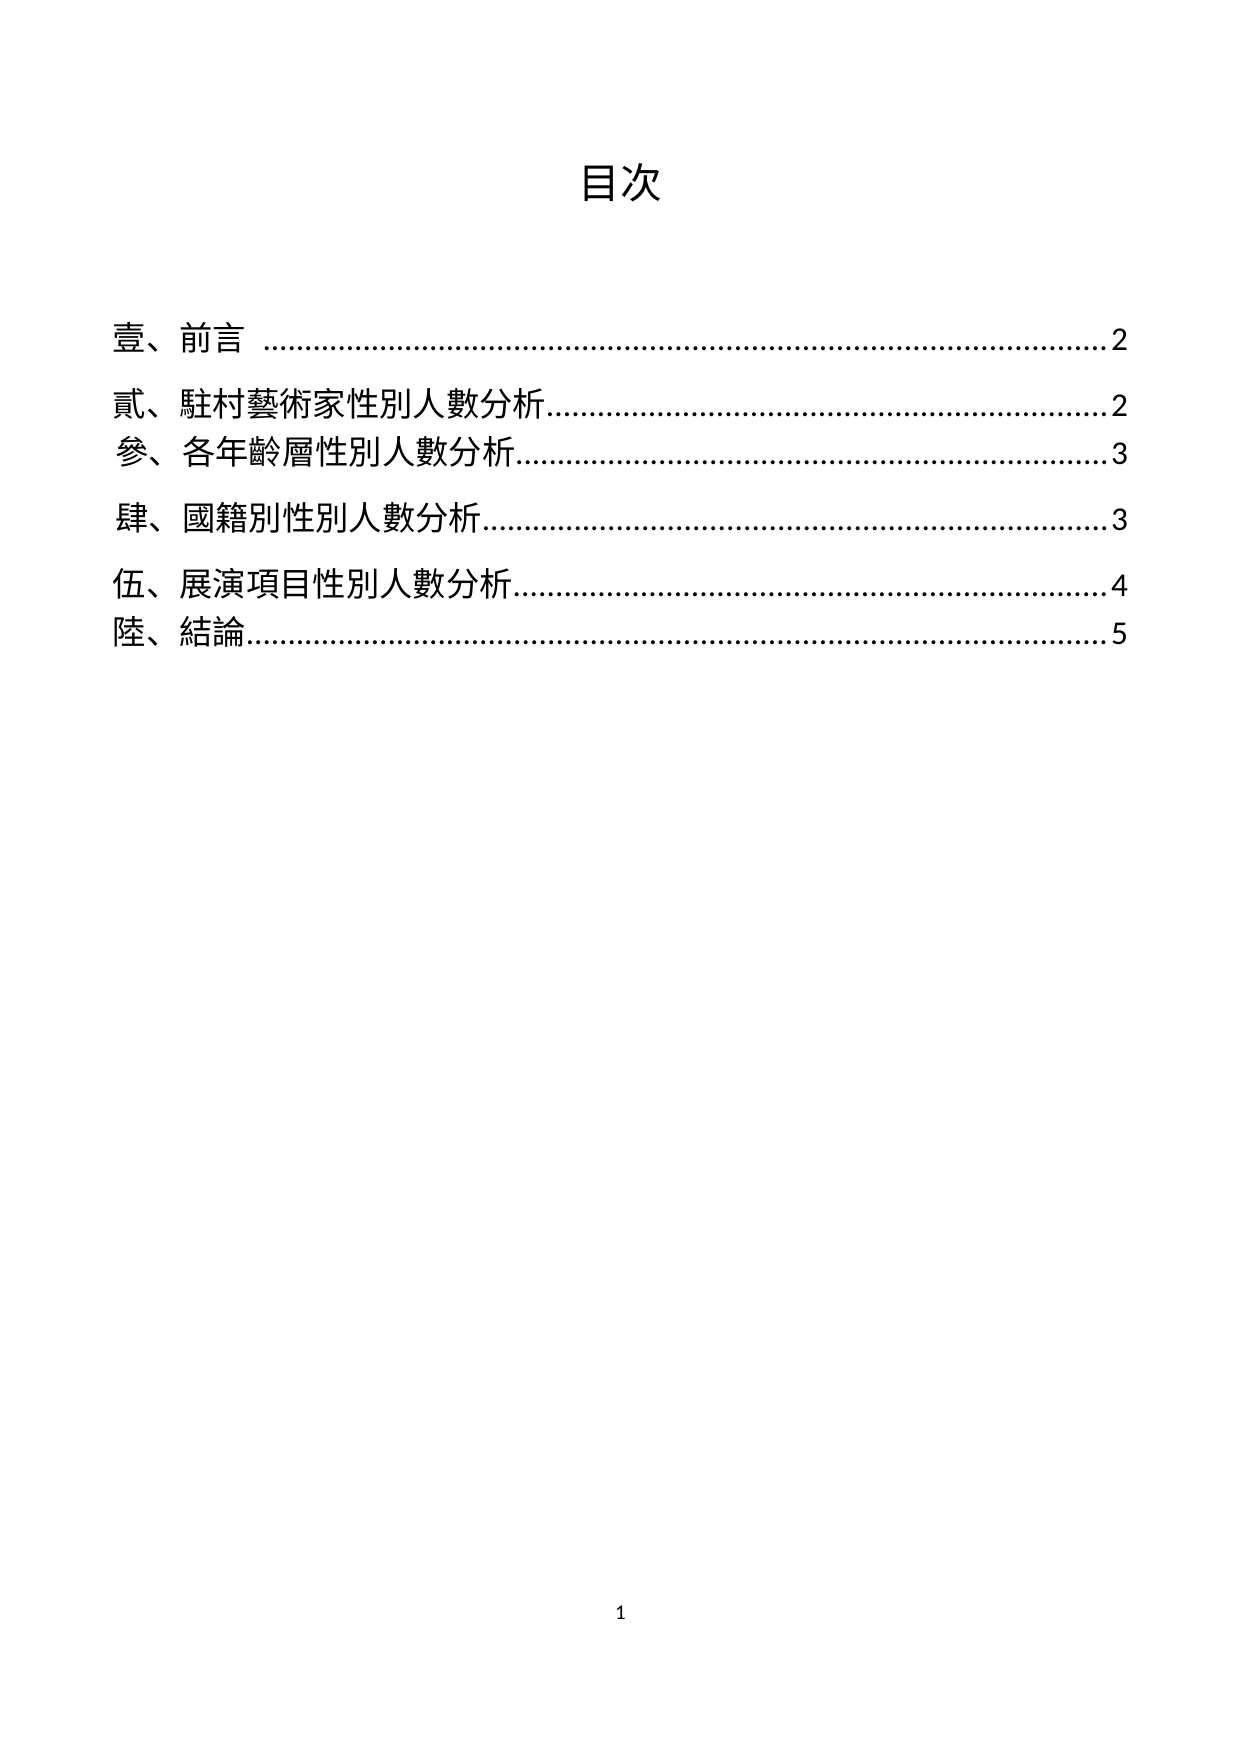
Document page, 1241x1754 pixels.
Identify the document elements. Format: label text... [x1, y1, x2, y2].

text 肆、國籍別性別人數分析 3 [115, 492, 1128, 540]
text 貳、駐村藝術家性別人數分析 2 [112, 377, 1128, 426]
text 伍、展演項目性別人數分析 4 [112, 557, 1128, 606]
text 陸、結論 5 [112, 606, 1128, 654]
text 目次 [112, 150, 1128, 210]
text 參、各年齡層性別人數分析 3 [115, 426, 1128, 474]
text 壹、前言 2 [112, 312, 1128, 360]
